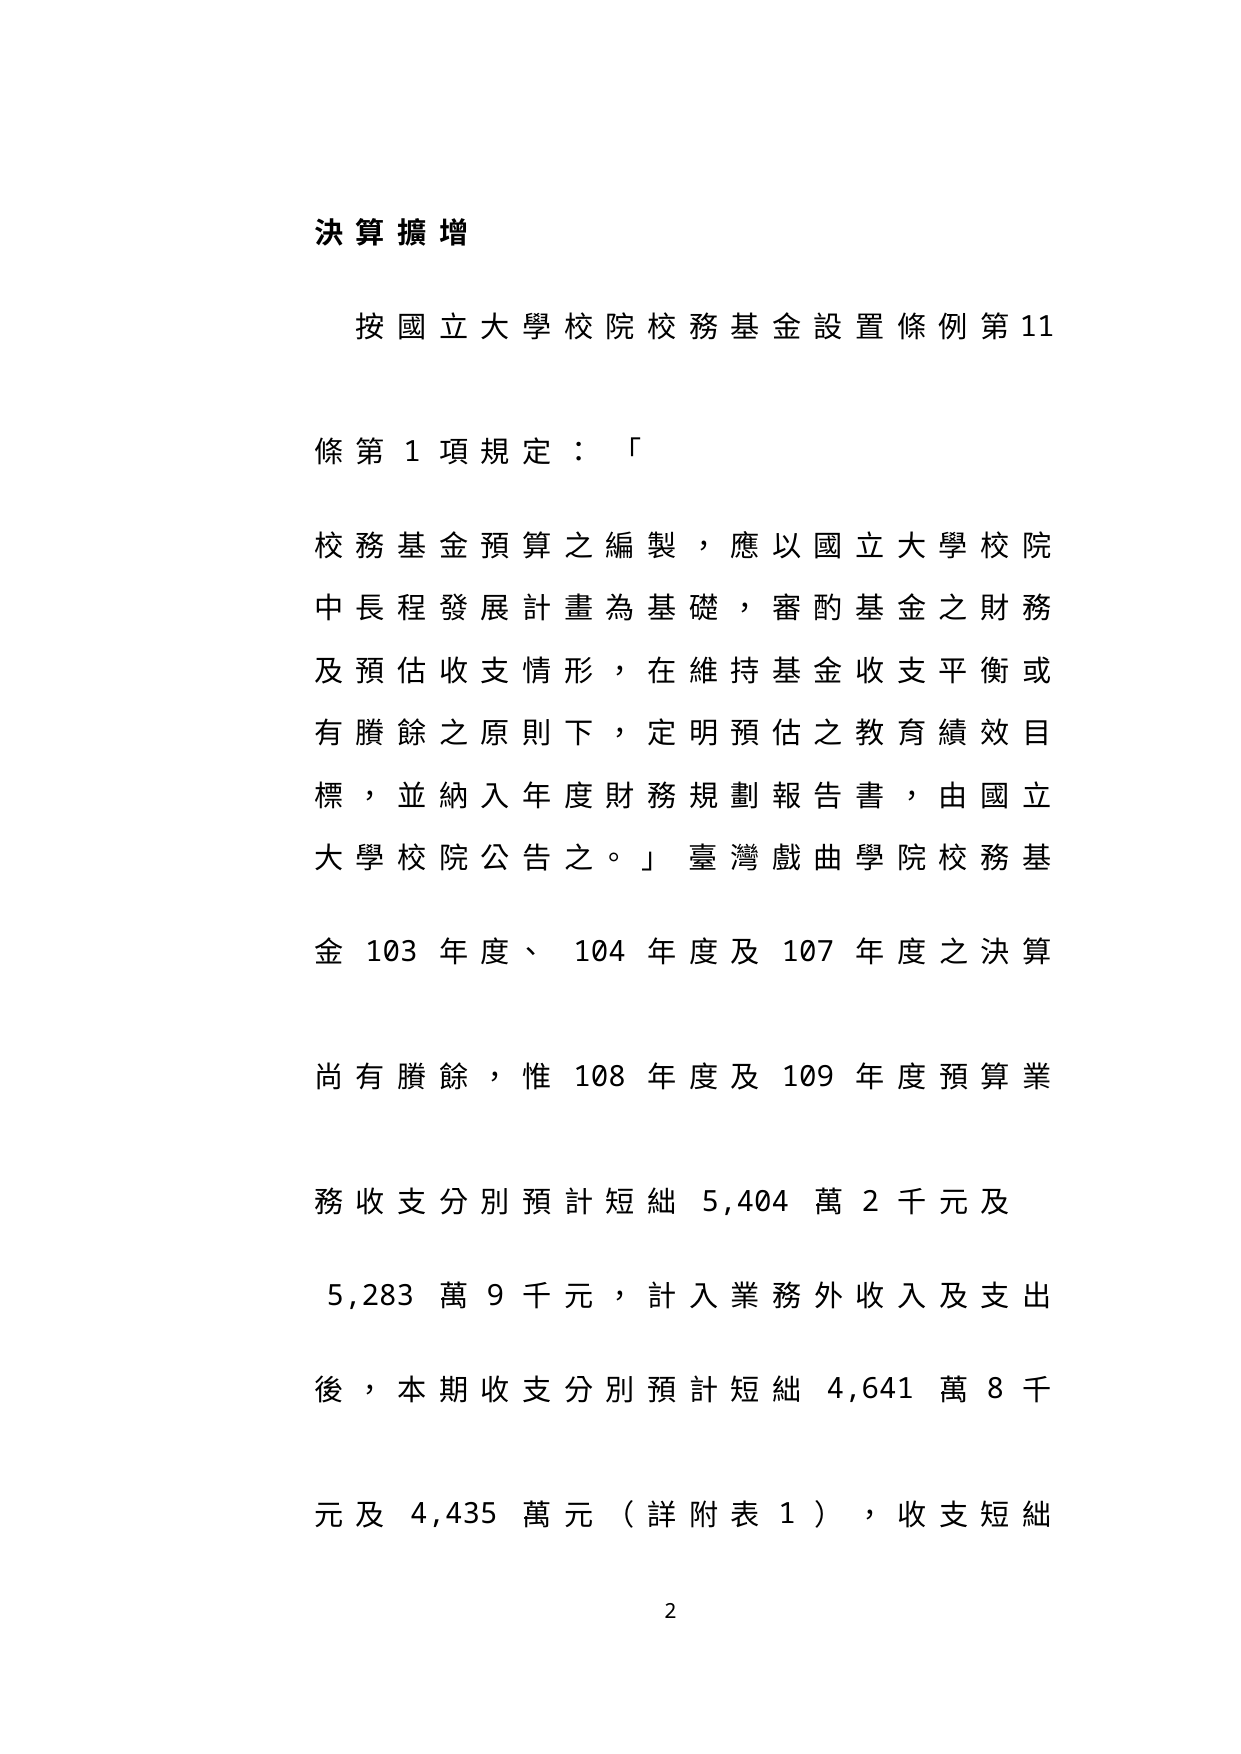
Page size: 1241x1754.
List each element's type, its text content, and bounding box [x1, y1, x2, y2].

text 校務基金預算之編製，應以國立大學校院中長程發展計畫為基礎，審酌基金之財務及預估收支情形，在維持基金收支平衡或有賸餘之原則下，定明預估之教育績效目標，並納入年度財務規劃報告書，由國立大學校院公告之。」臺灣戲曲學院校務基金103年度、104年度及107年度之決算尚有賸餘，惟108年度及109年度預算業務收支分別預計短絀5,404萬2千元及5,283萬9千元，計入業務外收入及支出後，本期收支分別預計短絀4,641萬8千元及4,435萬元（詳附表1），收支短絀 [271, 502, 1058, 1564]
text 按國立大學校院校務基金設置條例第11條第1項規定：「 [271, 252, 1058, 502]
text 決算擴增 [242, 189, 1058, 252]
